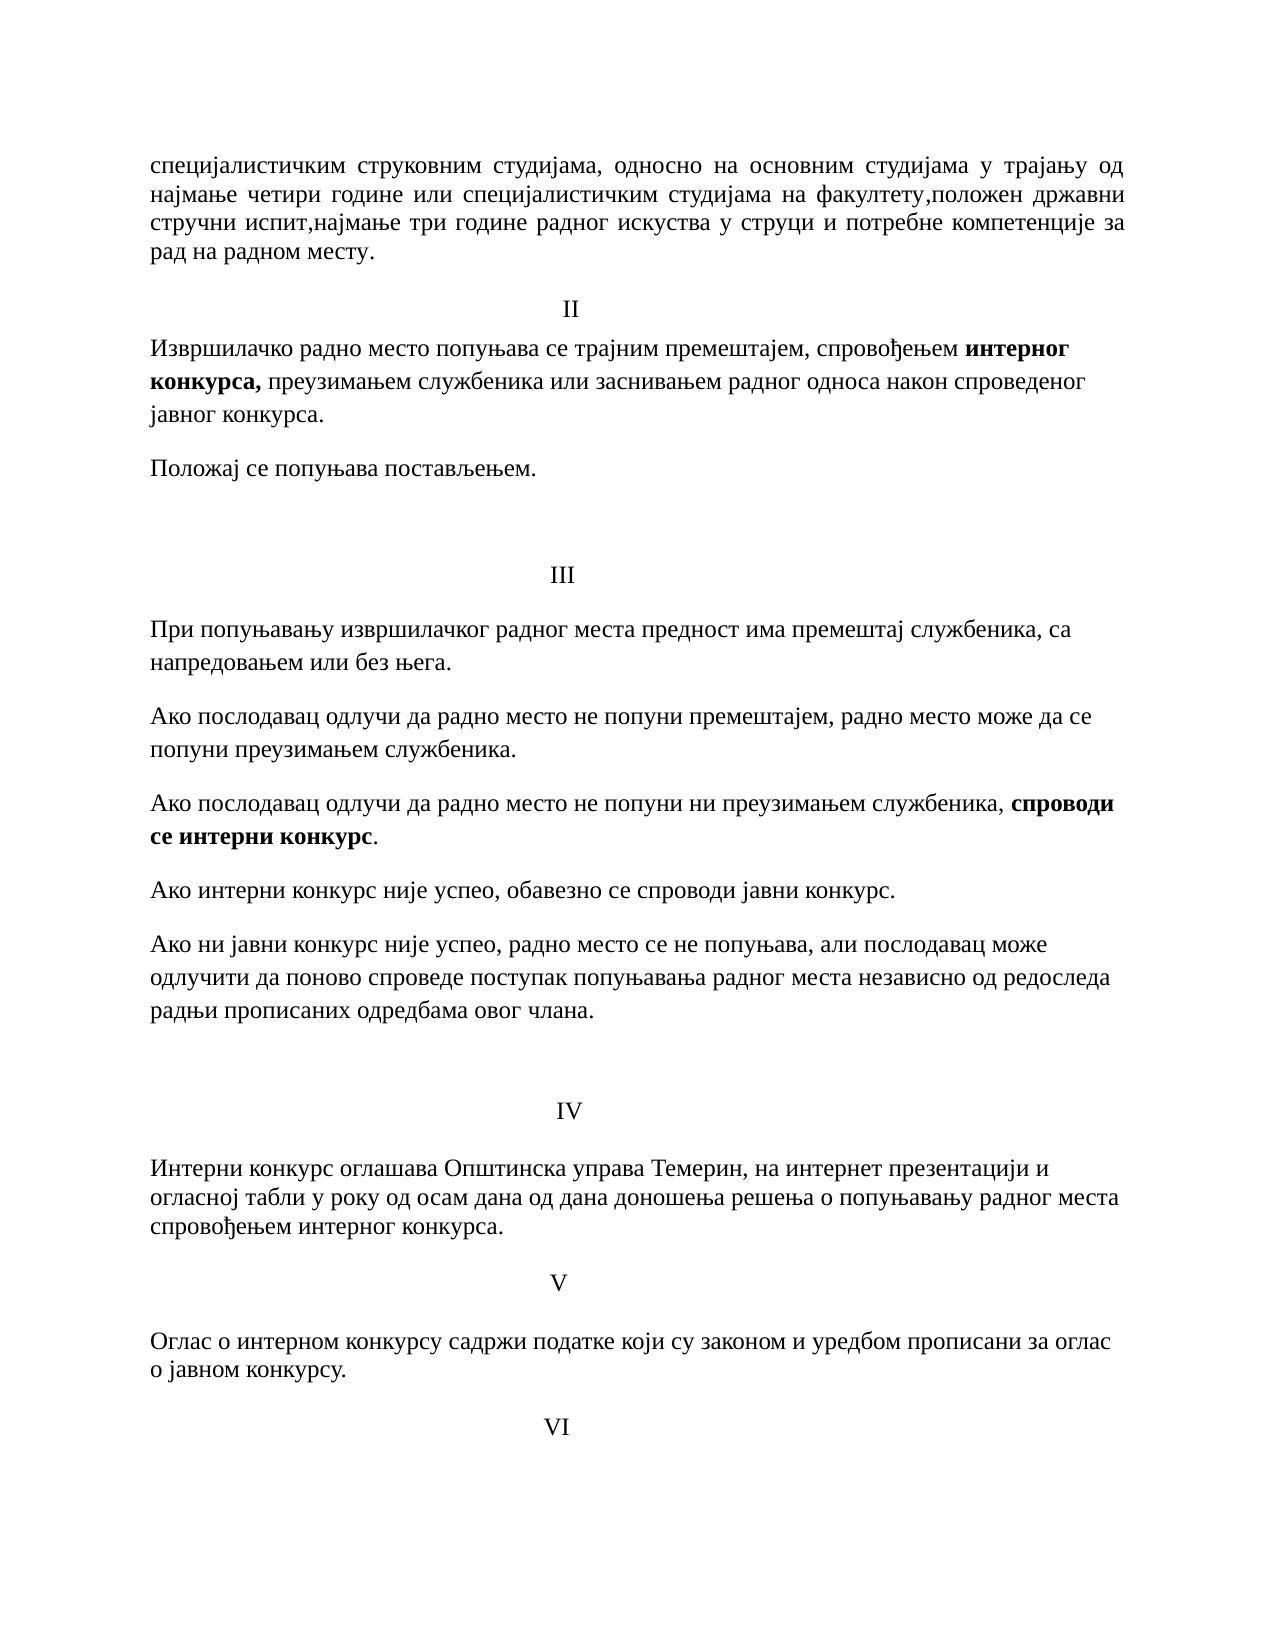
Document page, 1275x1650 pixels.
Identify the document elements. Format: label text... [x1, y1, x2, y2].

text Интерни конкурс оглашава Општинска управа Темерин, на интернет презентацији и огласној табли у року од осам дана од дана доношења решења о попуњавању радног места спровођењем интерног конкурса. [150, 1153, 1125, 1239]
text Положај се попуњава постављењем. [150, 453, 1125, 482]
text специјалистичким струковним студијама, односно на основним студијама у трајању од најмање четири године или специјалистичким студијама на факултету,положен државни стручни испит,најмање три године радног искуства у струци и потребне компетенције за рад на радном месту. [150, 150, 1125, 265]
text II [150, 294, 1125, 322]
text Ако интерни конкурс није успео, обавезно се спроводи јавни конкурс. [150, 875, 1125, 904]
text V [150, 1268, 1125, 1297]
text При попуњавању извршилачког радног места предност има премештај службеника, са напредовањем или без њега. [150, 614, 1125, 676]
text VI [150, 1412, 1125, 1441]
text IV [150, 1096, 1125, 1124]
text Ако послодавац одлучи да радно место не попуни ни преузимањем службеника, спроводи се интерни конкурс. [150, 788, 1125, 850]
text Ако послодавац одлучи да радно место не попуни премештајем, радно место може да се попуни преузимањем службеника. [150, 701, 1125, 763]
text Извршилачко радно место попуњава се трајним премештајем, спровођењем интерног конкурса, преузимањем службеника или заснивањем радног односа након спроведеног јавног конкурса. [150, 333, 1125, 428]
text Оглас о интерном конкурсу садржи податке који су законом и уредбом прописани за оглас о јавном конкурсу. [150, 1326, 1125, 1383]
text III [150, 561, 1125, 589]
text Ако ни јавни конкурс није успео, радно место се не попуњава, али послодавац може одлучити да поново спроведе поступак попуњавања радног места независно од редоследа радњи прописаних одредбама овог члана. [150, 929, 1125, 1024]
